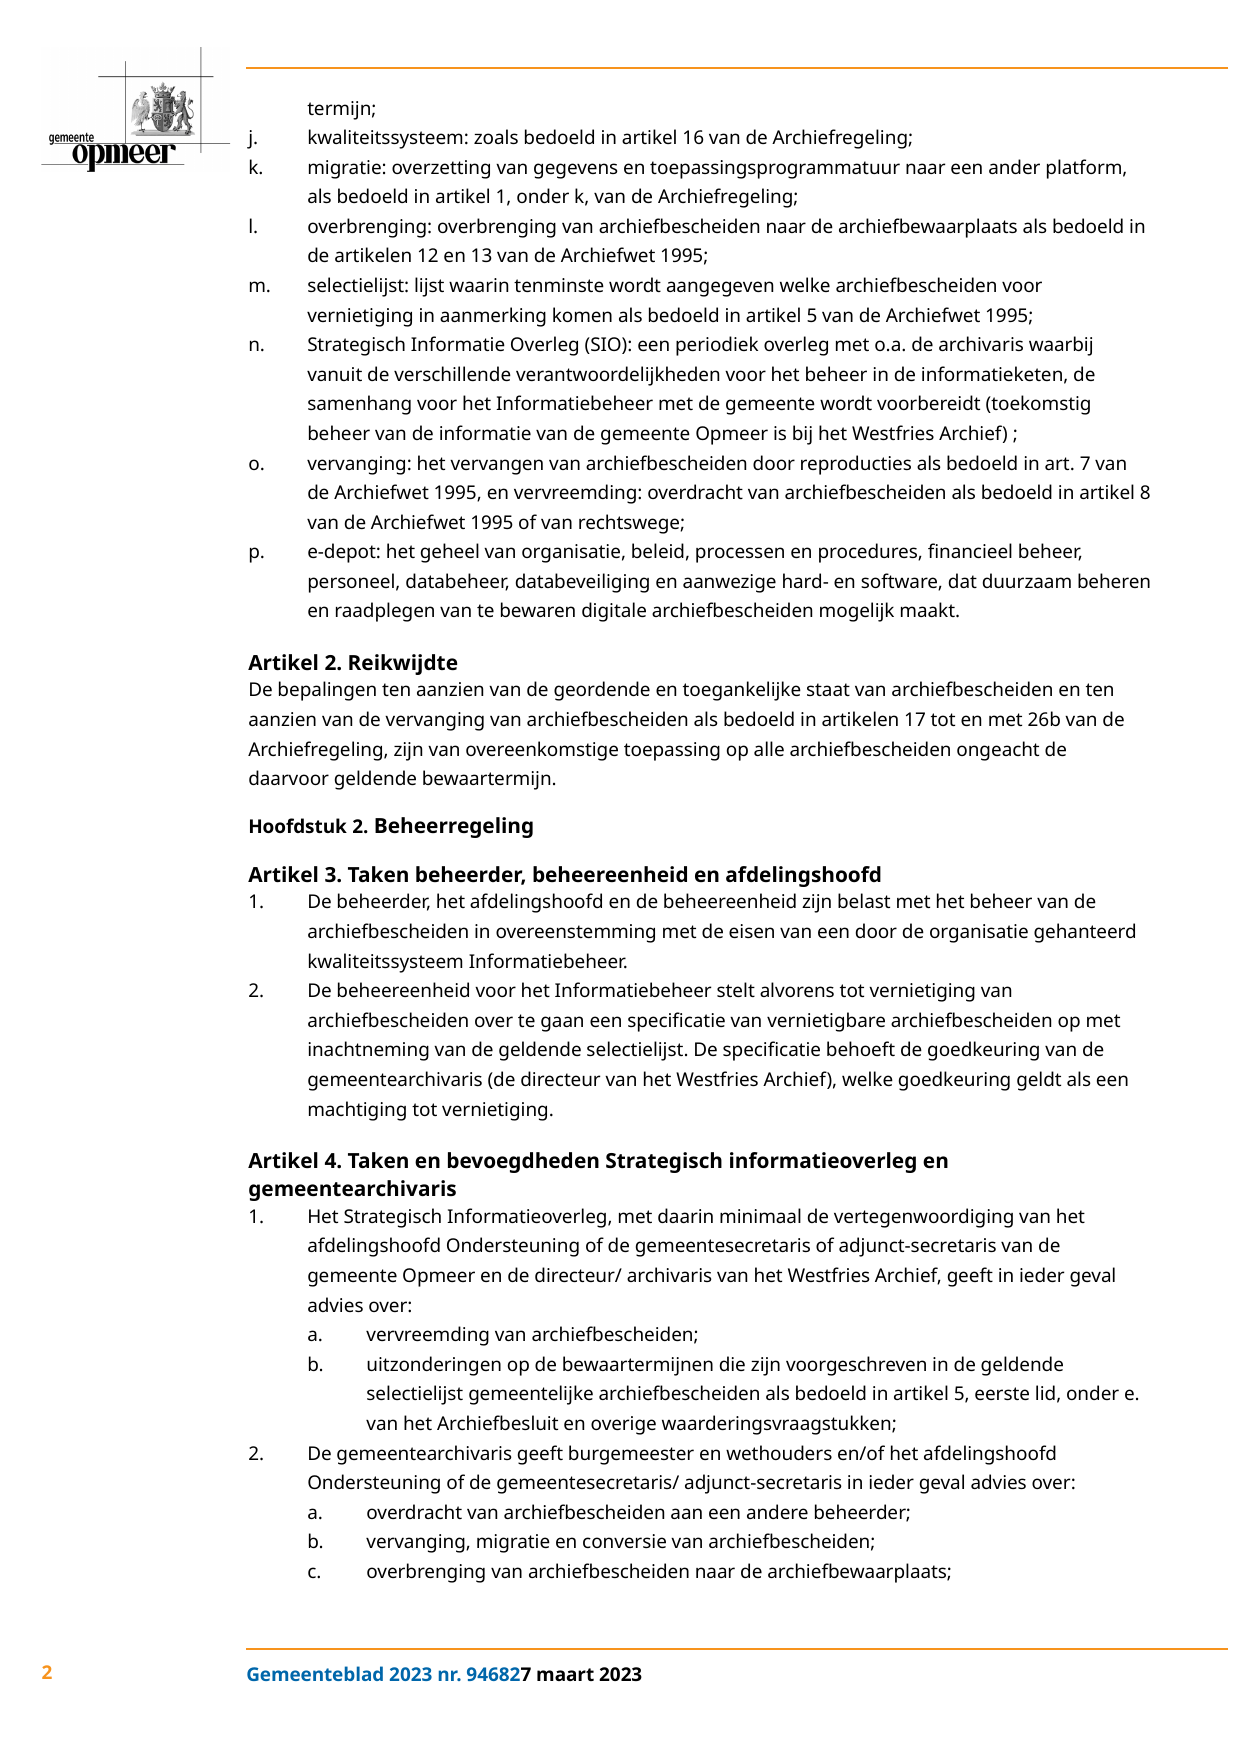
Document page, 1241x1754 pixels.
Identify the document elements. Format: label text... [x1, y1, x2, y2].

list overbrenging: overbrenging van archiefbescheiden naar de archiefbewaarplaats als bedoeld in de artikelen 12 en 13 van de Archiefwet 1995; [248, 213, 1152, 268]
picture [41, 47, 231, 172]
list overbrenging van archiefbescheiden naar de archiefbewaarplaats; [307, 1558, 1152, 1584]
list migratie: overzetting van gegevens en toepassingsprogrammatuur naar een ander platform, als bedoeld in artikel 1, onder k, van de Archiefregeling; [248, 154, 1152, 209]
list De beheereenheid voor het Informatiebeheer stelt alvorens tot vernietiging van archiefbescheiden over te gaan een specificatie van vernietigbare archiefbescheiden op met inachtneming van de geldende selectielijst. De specificatie behoeft de goedkeuring van de gemeentearchivaris (de directeur van het Westfries Archief), welke goedkeuring geldt als een machtiging tot vernietiging. [248, 977, 1152, 1121]
list De gemeentearchivaris geeft burgemeester en wethouders en/of het afdelingshoofd Ondersteuning of de gemeentesecretaris/ adjunct-secretaris in ieder geval advies over: [248, 1440, 1152, 1495]
text Artikel 2. Reikwijdte [248, 648, 1152, 677]
list selectielijst: lijst waarin tenminste wordt aangegeven welke archiefbescheiden voor vernietiging in aanmerking komen als bedoeld in artikel 5 van de Archiefwet 1995; [248, 272, 1152, 328]
text Artikel 3. Taken beheerder, beheereenheid en afdelingshoofd [248, 860, 1152, 889]
list e-depot: het geheel van organisatie, beleid, processen en procedures, financieel beheer, personeel, databeheer, databeveiliging en aanwezige hard- en software, dat duurzaam beheren en raadplegen van te bewaren digitale archiefbescheiden mogelijk maakt. [248, 538, 1152, 623]
list Het Strategisch Informatieoverleg, met daarin minimaal de vertegenwoordiging van het afdelingshoofd Ondersteuning of de gemeentesecretaris of adjunct-secretaris van de gemeente Opmeer en de directeur/ archivaris van het Westfries Archief, geeft in ieder geval advies over: [248, 1203, 1152, 1317]
list vervanging, migratie en conversie van archiefbescheiden; [307, 1528, 1152, 1554]
list termijn; [248, 95, 1152, 121]
list De beheerder, het afdelingshoofd en de beheereenheid zijn belast met het beheer van de archiefbescheiden in overeenstemming met de eisen van een door de organisatie gehanteerd kwaliteitssysteem Informatiebeheer. [248, 889, 1152, 973]
list vervreemding van archiefbescheiden; [307, 1321, 1152, 1347]
text Hoofdstuk 2. Beheerregeling [248, 811, 1152, 839]
text De bepalingen ten aanzien van de geordende en toegankelijke staat van archiefbescheiden en ten aanzien van de vervanging van archiefbescheiden als bedoeld in artikelen 17 tot en met 26b van de Archiefregeling, zijn van overeenkomstige toepassing op alle archiefbescheiden ongeacht de daarvoor geldende bewaartermijn. [248, 677, 1152, 791]
list overdracht van archiefbescheiden aan een andere beheerder; [307, 1499, 1152, 1524]
list vervanging: het vervangen van archiefbescheiden door reproducties als bedoeld in art. 7 van de Archiefwet 1995, en vervreemding: overdracht van archiefbescheiden als bedoeld in artikel 8 van de Archiefwet 1995 of van rechtswege; [248, 450, 1152, 535]
text Artikel 4. Taken en bevoegdheden Strategisch informatieoverleg en gemeentearchivaris [248, 1146, 1152, 1203]
list uitzonderingen op de bewaartermijnen die zijn voorgeschreven in de geldende selectielijst gemeentelijke archiefbescheiden als bedoeld in artikel 5, eerste lid, onder e. van het Archiefbesluit en overige waarderingsvraagstukken; [307, 1351, 1152, 1436]
list Strategisch Informatie Overleg (SIO): een periodiek overleg met o.a. de archivaris waarbij vanuit de verschillende verantwoordelijkheden voor het beheer in de informatieketen, de samenhang voor het Informatiebeheer met de gemeente wordt voorbereidt (toekomstig beheer van de informatie van de gemeente Opmeer is bij het Westfries Archief) ; [248, 331, 1152, 446]
list kwaliteitssysteem: zoals bedoeld in artikel 16 van de Archiefregeling; [248, 124, 1152, 150]
